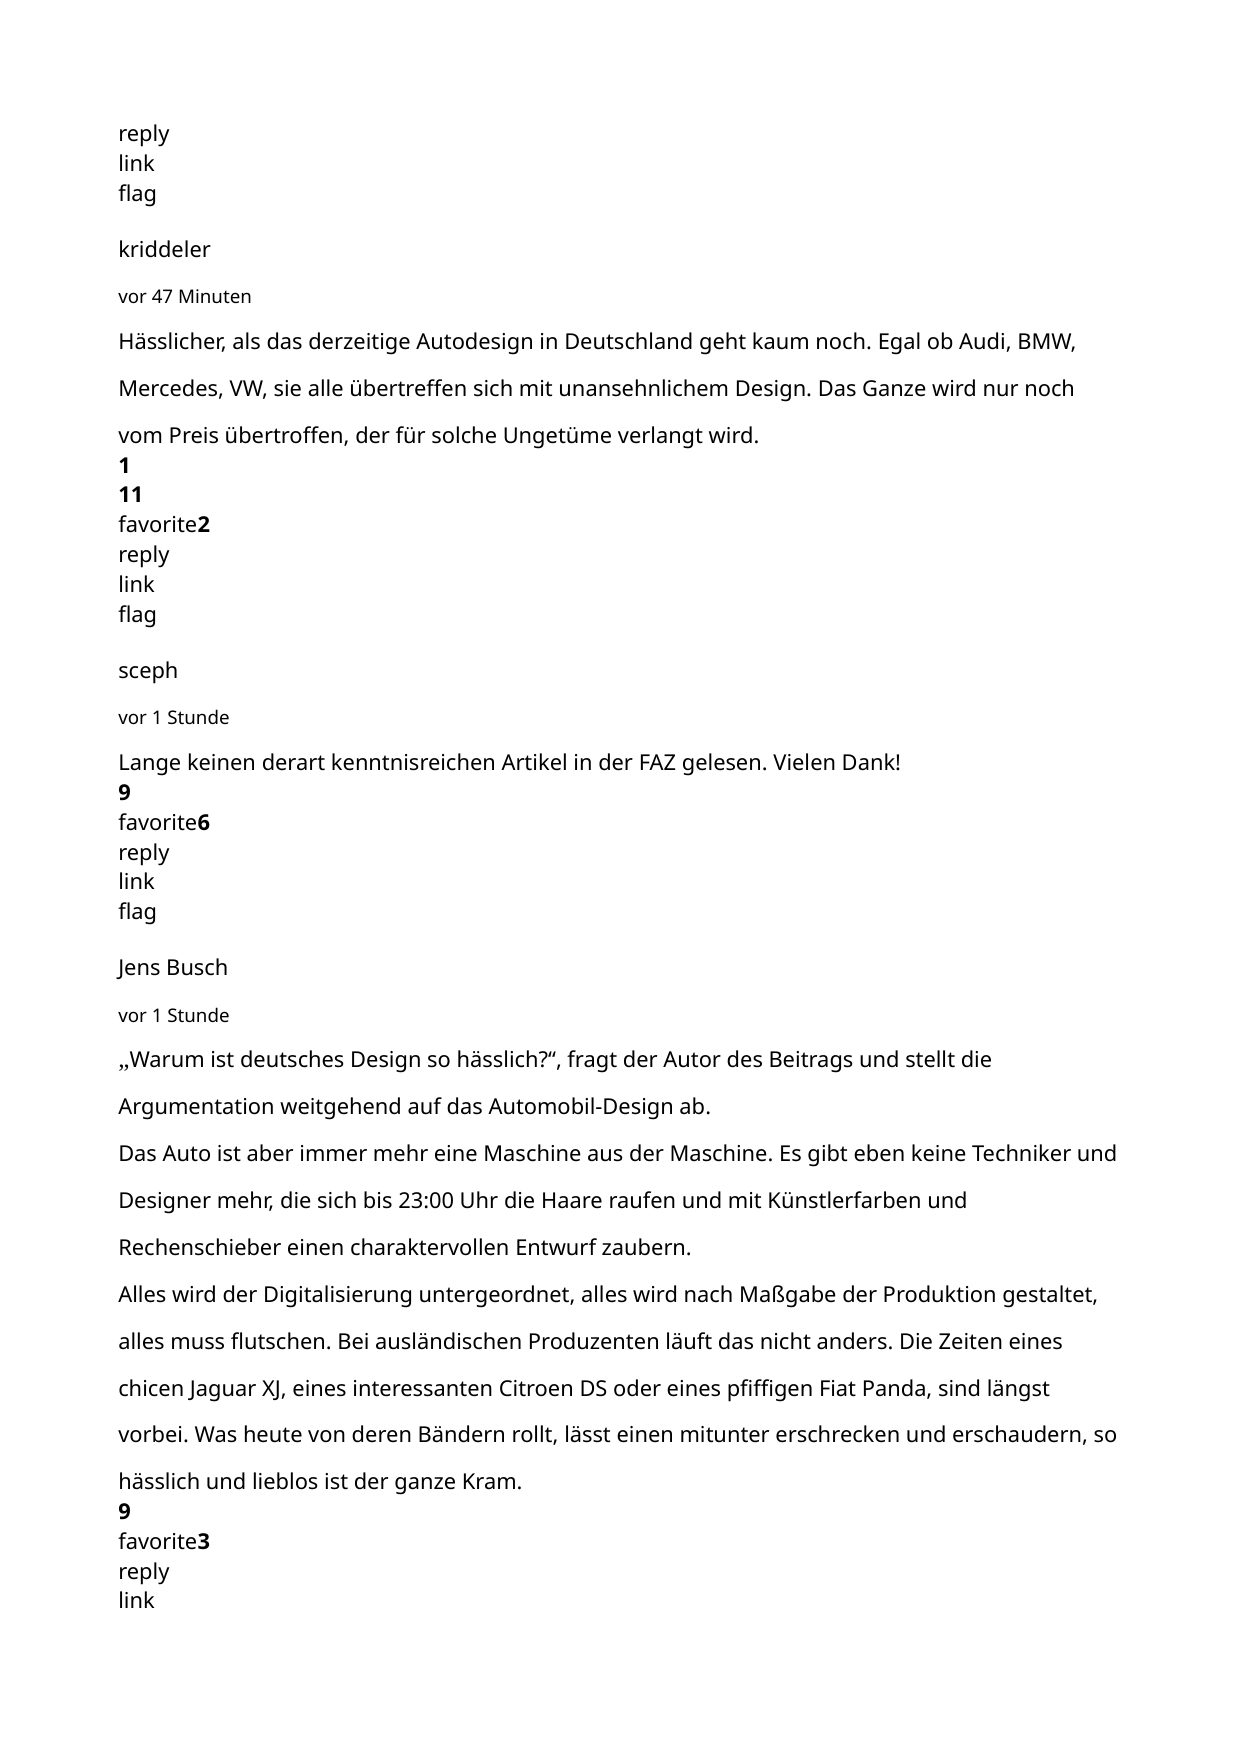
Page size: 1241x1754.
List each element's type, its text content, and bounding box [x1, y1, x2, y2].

text 1 [118, 450, 1122, 479]
text link [118, 569, 1122, 599]
text sceph [118, 644, 1114, 685]
text Lange keinen derart kenntnisreichen Artikel in der FAZ gelesen. Vielen Dank! [118, 730, 1122, 777]
text reply [118, 836, 1122, 866]
text Jens Busch [118, 941, 1114, 982]
text 9 [118, 777, 1122, 807]
text reply [118, 1556, 1122, 1586]
text vor 1 Stunde [118, 998, 1122, 1027]
text flag [118, 896, 1122, 926]
text Hässlicher, als das derzeitige Autodesign in Deutschland geht kaum noch. Egal ob Audi, BMW, Mercedes, VW, sie alle übertreffen sich mit unansehnlichem Design. Das Ganze wird nur noch vom Preis übertroffen, der für solche Ungetüme verlangt wird. [118, 309, 1122, 450]
text kriddeler [118, 223, 1114, 264]
text flag [118, 178, 1122, 207]
text reply [118, 118, 1122, 148]
text favorite6 [118, 807, 1122, 836]
text favorite3 [118, 1526, 1122, 1556]
text link [118, 1586, 1122, 1615]
text favorite2 [118, 509, 1122, 539]
text flag [118, 599, 1122, 628]
text link [118, 148, 1122, 178]
text 9 [118, 1496, 1122, 1526]
text vor 1 Stunde [118, 700, 1122, 730]
text 11 [118, 479, 1122, 509]
text reply [118, 539, 1122, 569]
text vor 47 Minuten [118, 279, 1122, 309]
text link [118, 866, 1122, 896]
text „Warum ist deutsches Design so hässlich?“, fragt der Autor des Beitrags und stellt die Argumentation weitgehend auf das Automobil-Design ab. Das Auto ist aber immer mehr eine Maschine aus der Maschine. Es gibt eben keine Techniker und Designer mehr, die sich bis 23:00 Uhr die Haare raufen und mit Künstlerfarben und Rechenschieber einen charaktervollen Entwurf zaubern. Alles wird der Digitalisierung untergeordnet, alles wird nach Maßgabe der Produktion gestaltet, alles muss flutschen. Bei ausländischen Produzenten läuft das nicht anders. Die Zeiten eines chicen Jaguar XJ, eines interessanten Citroen DS oder eines pfiffigen Fiat Panda, sind längst vorbei. Was heute von deren Bändern rollt, lässt einen mitunter erschrecken und erschaudern, so hässlich und lieblos ist der ganze Kram. [118, 1027, 1122, 1496]
